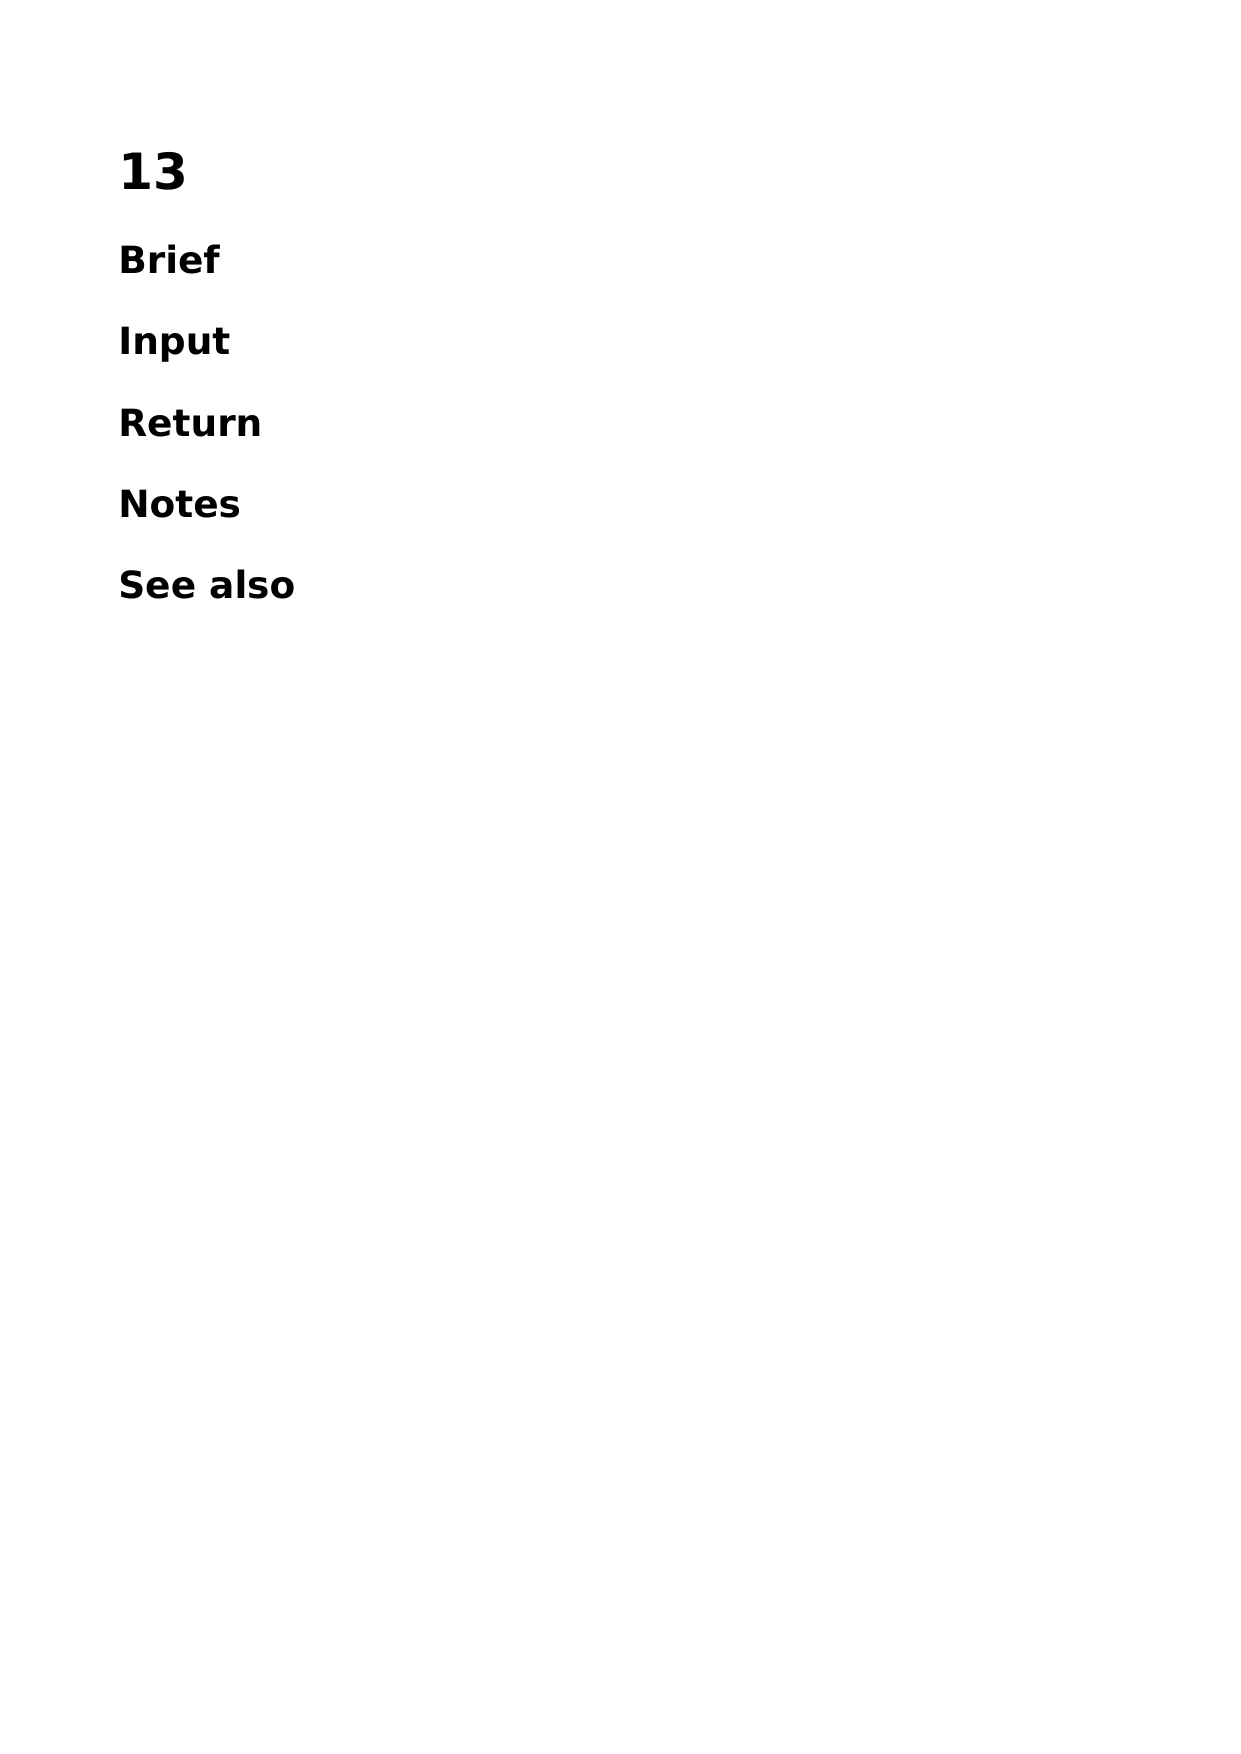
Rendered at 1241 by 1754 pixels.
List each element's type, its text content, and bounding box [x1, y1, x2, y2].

subtitle 13 [118, 143, 1122, 201]
subtitle Return [118, 401, 1122, 445]
subtitle Notes [118, 482, 1122, 526]
subtitle See also [118, 563, 1122, 607]
subtitle Brief [118, 239, 1122, 282]
subtitle Input [118, 320, 1122, 364]
